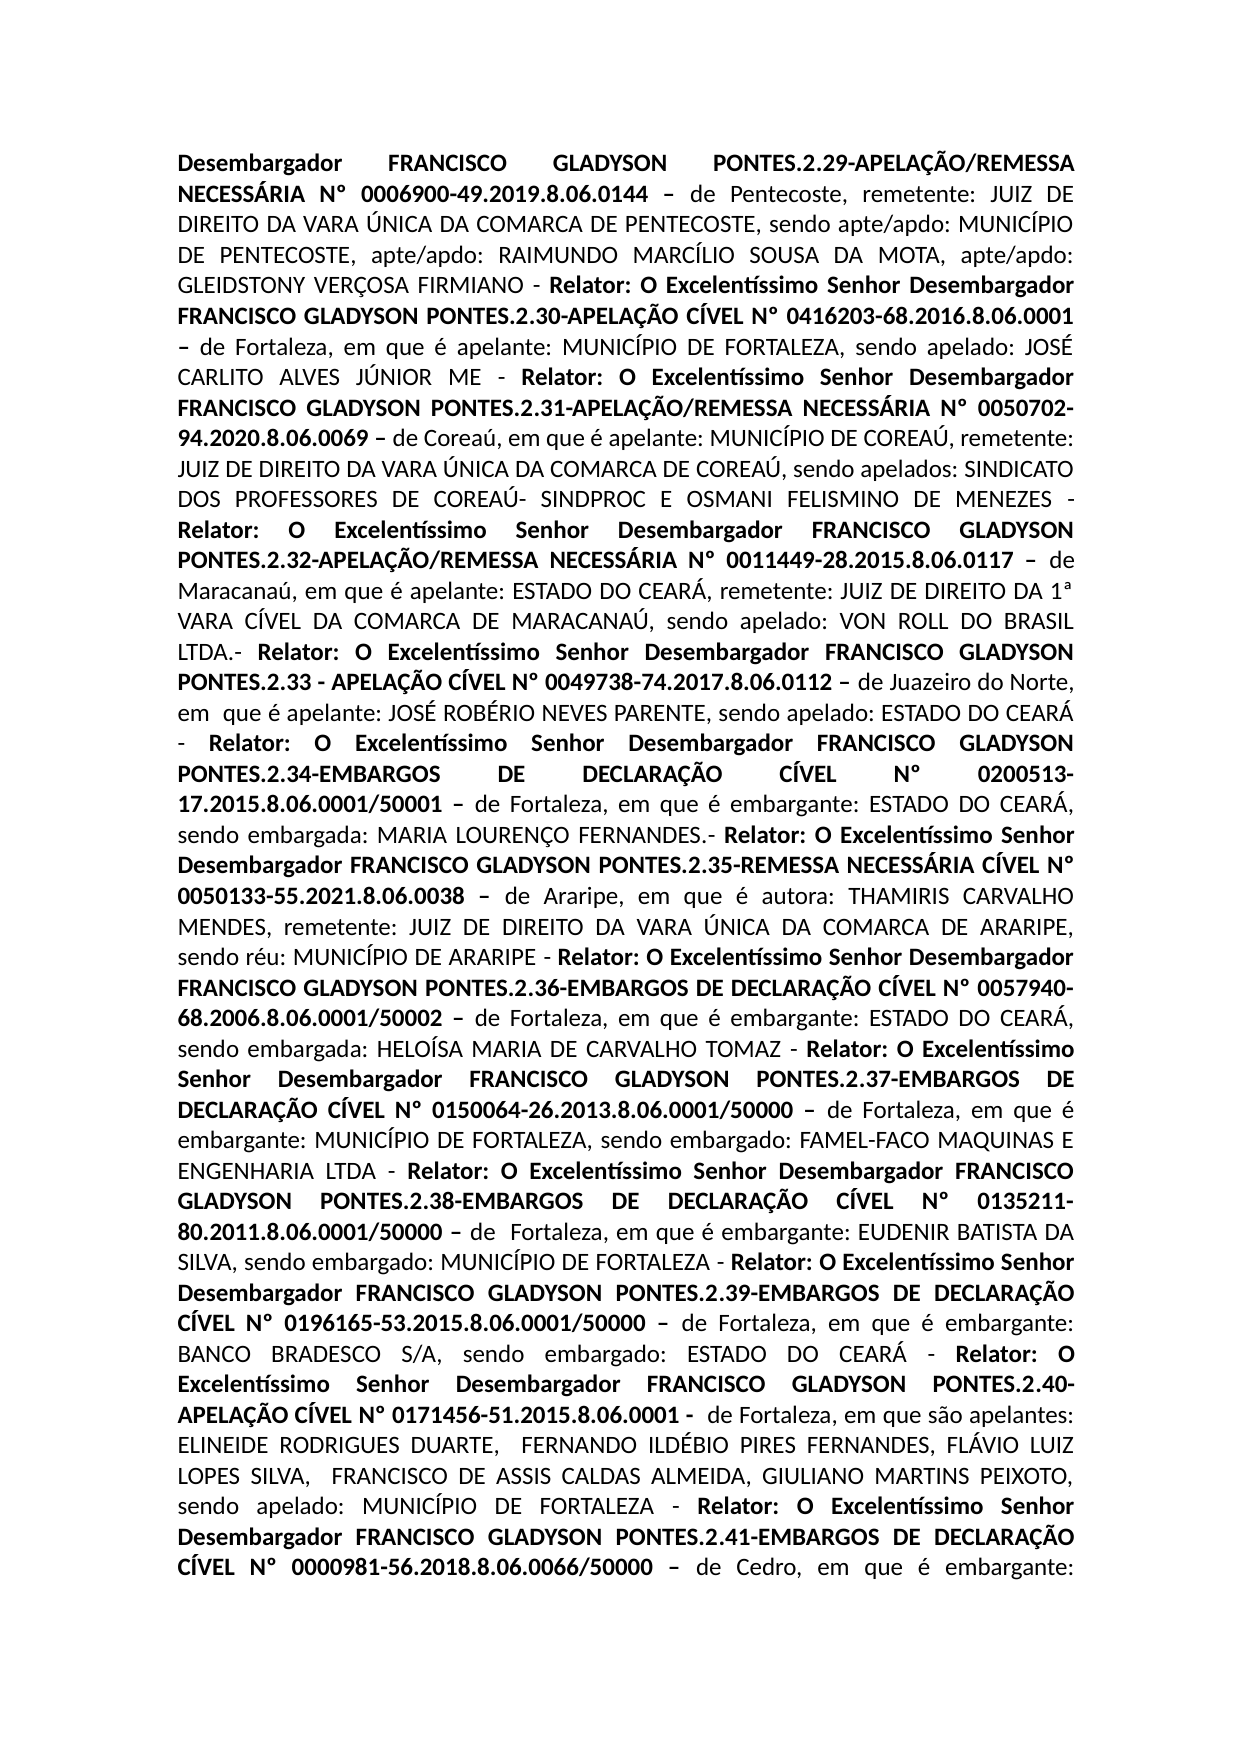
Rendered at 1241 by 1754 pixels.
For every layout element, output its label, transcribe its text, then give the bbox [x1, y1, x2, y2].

text Desembargador FRANCISCO GLADYSON PONTES.2.29-APELAÇÃO/REMESSA NECESSÁRIA Nº 0006900-49.2019.8.06.0144 – de Pentecoste, remetente: JUIZ DE DIREITO DA VARA ÚNICA DA COMARCA DE PENTECOSTE, sendo apte/apdo: MUNICÍPIO DE PENTECOSTE, apte/apdo: RAIMUNDO MARCÍLIO SOUSA DA MOTA, apte/apdo: GLEIDSTONY VERÇOSA FIRMIANO - Relator: O Excelentíssimo Senhor Desembargador FRANCISCO GLADYSON PONTES.2.30-APELAÇÃO CÍVEL Nº 0416203-68.2016.8.06.0001 – de Fortaleza, em que é apelante: MUNICÍPIO DE FORTALEZA, sendo apelado: JOSÉ CARLITO ALVES JÚNIOR ME - Relator: O Excelentíssimo Senhor Desembargador FRANCISCO GLADYSON PONTES.2.31-APELAÇÃO/REMESSA NECESSÁRIA Nº 0050702-94.2020.8.06.0069 – de Coreaú, em que é apelante: MUNICÍPIO DE COREAÚ, remetente: JUIZ DE DIREITO DA VARA ÚNICA DA COMARCA DE COREAÚ, sendo apelados: SINDICATO DOS PROFESSORES DE COREAÚ- SINDPROC E OSMANI FELISMINO DE MENEZES - Relator: O Excelentíssimo Senhor Desembargador FRANCISCO GLADYSON PONTES.2.32-APELAÇÃO/REMESSA NECESSÁRIA Nº 0011449-28.2015.8.06.0117 – de Maracanaú, em que é apelante: ESTADO DO CEARÁ, remetente: JUIZ DE DIREITO DA 1ª VARA CÍVEL DA COMARCA DE MARACANAÚ, sendo apelado: VON ROLL DO BRASIL LTDA.- Relator: O Excelentíssimo Senhor Desembargador FRANCISCO GLADYSON PONTES.2.33 - APELAÇÃO CÍVEL Nº 0049738-74.2017.8.06.0112 – de Juazeiro do Norte, em que é apelante: JOSÉ ROBÉRIO NEVES PARENTE, sendo apelado: ESTADO DO CEARÁ - Relator: O Excelentíssimo Senhor Desembargador FRANCISCO GLADYSON PONTES.2.34-EMBARGOS DE DECLARAÇÃO CÍVEL Nº 0200513-17.2015.8.06.0001/50001 – de Fortaleza, em que é embargante: ESTADO DO CEARÁ, sendo embargada: MARIA LOURENÇO FERNANDES.- Relator: O Excelentíssimo Senhor Desembargador FRANCISCO GLADYSON PONTES.2.35-REMESSA NECESSÁRIA CÍVEL Nº 0050133-55.2021.8.06.0038 – de Araripe, em que é autora: THAMIRIS CARVALHO MENDES, remetente: JUIZ DE DIREITO DA VARA ÚNICA DA COMARCA DE ARARIPE, sendo réu: MUNICÍPIO DE ARARIPE - Relator: O Excelentíssimo Senhor Desembargador FRANCISCO GLADYSON PONTES.2.36-EMBARGOS DE DECLARAÇÃO CÍVEL Nº 0057940-68.2006.8.06.0001/50002 – de Fortaleza, em que é embargante: ESTADO DO CEARÁ, sendo embargada: HELOÍSA MARIA DE CARVALHO TOMAZ - Relator: O Excelentíssimo Senhor Desembargador FRANCISCO GLADYSON PONTES.2.37-EMBARGOS DE DECLARAÇÃO CÍVEL Nº 0150064-26.2013.8.06.0001/50000 – de Fortaleza, em que é embargante: MUNICÍPIO DE FORTALEZA, sendo embargado: FAMEL-FACO MAQUINAS E ENGENHARIA LTDA - Relator: O Excelentíssimo Senhor Desembargador FRANCISCO GLADYSON PONTES.2.38-EMBARGOS DE DECLARAÇÃO CÍVEL Nº 0135211-80.2011.8.06.0001/50000 – de Fortaleza, em que é embargante: EUDENIR BATISTA DA SILVA, sendo embargado: MUNICÍPIO DE FORTALEZA - Relator: O Excelentíssimo Senhor Desembargador FRANCISCO GLADYSON PONTES.2.39-EMBARGOS DE DECLARAÇÃO CÍVEL Nº 0196165-53.2015.8.06.0001/50000 – de Fortaleza, em que é embargante: BANCO BRADESCO S/A, sendo embargado: ESTADO DO CEARÁ - Relator: O Excelentíssimo Senhor Desembargador FRANCISCO GLADYSON PONTES.2.40-APELAÇÃO CÍVEL Nº 0171456-51.2015.8.06.0001 - de Fortaleza, em que são apelantes: ELINEIDE RODRIGUES DUARTE, FERNANDO ILDÉBIO PIRES FERNANDES, FLÁVIO LUIZ LOPES SILVA, FRANCISCO DE ASSIS CALDAS ALMEIDA, GIULIANO MARTINS PEIXOTO, sendo apelado: MUNICÍPIO DE FORTALEZA - Relator: O Excelentíssimo Senhor Desembargador FRANCISCO GLADYSON PONTES.2.41-EMBARGOS DE DECLARAÇÃO CÍVEL Nº 0000981-56.2018.8.06.0066/50000 – de Cedro, em que é embargante: [177, 148, 1075, 1582]
